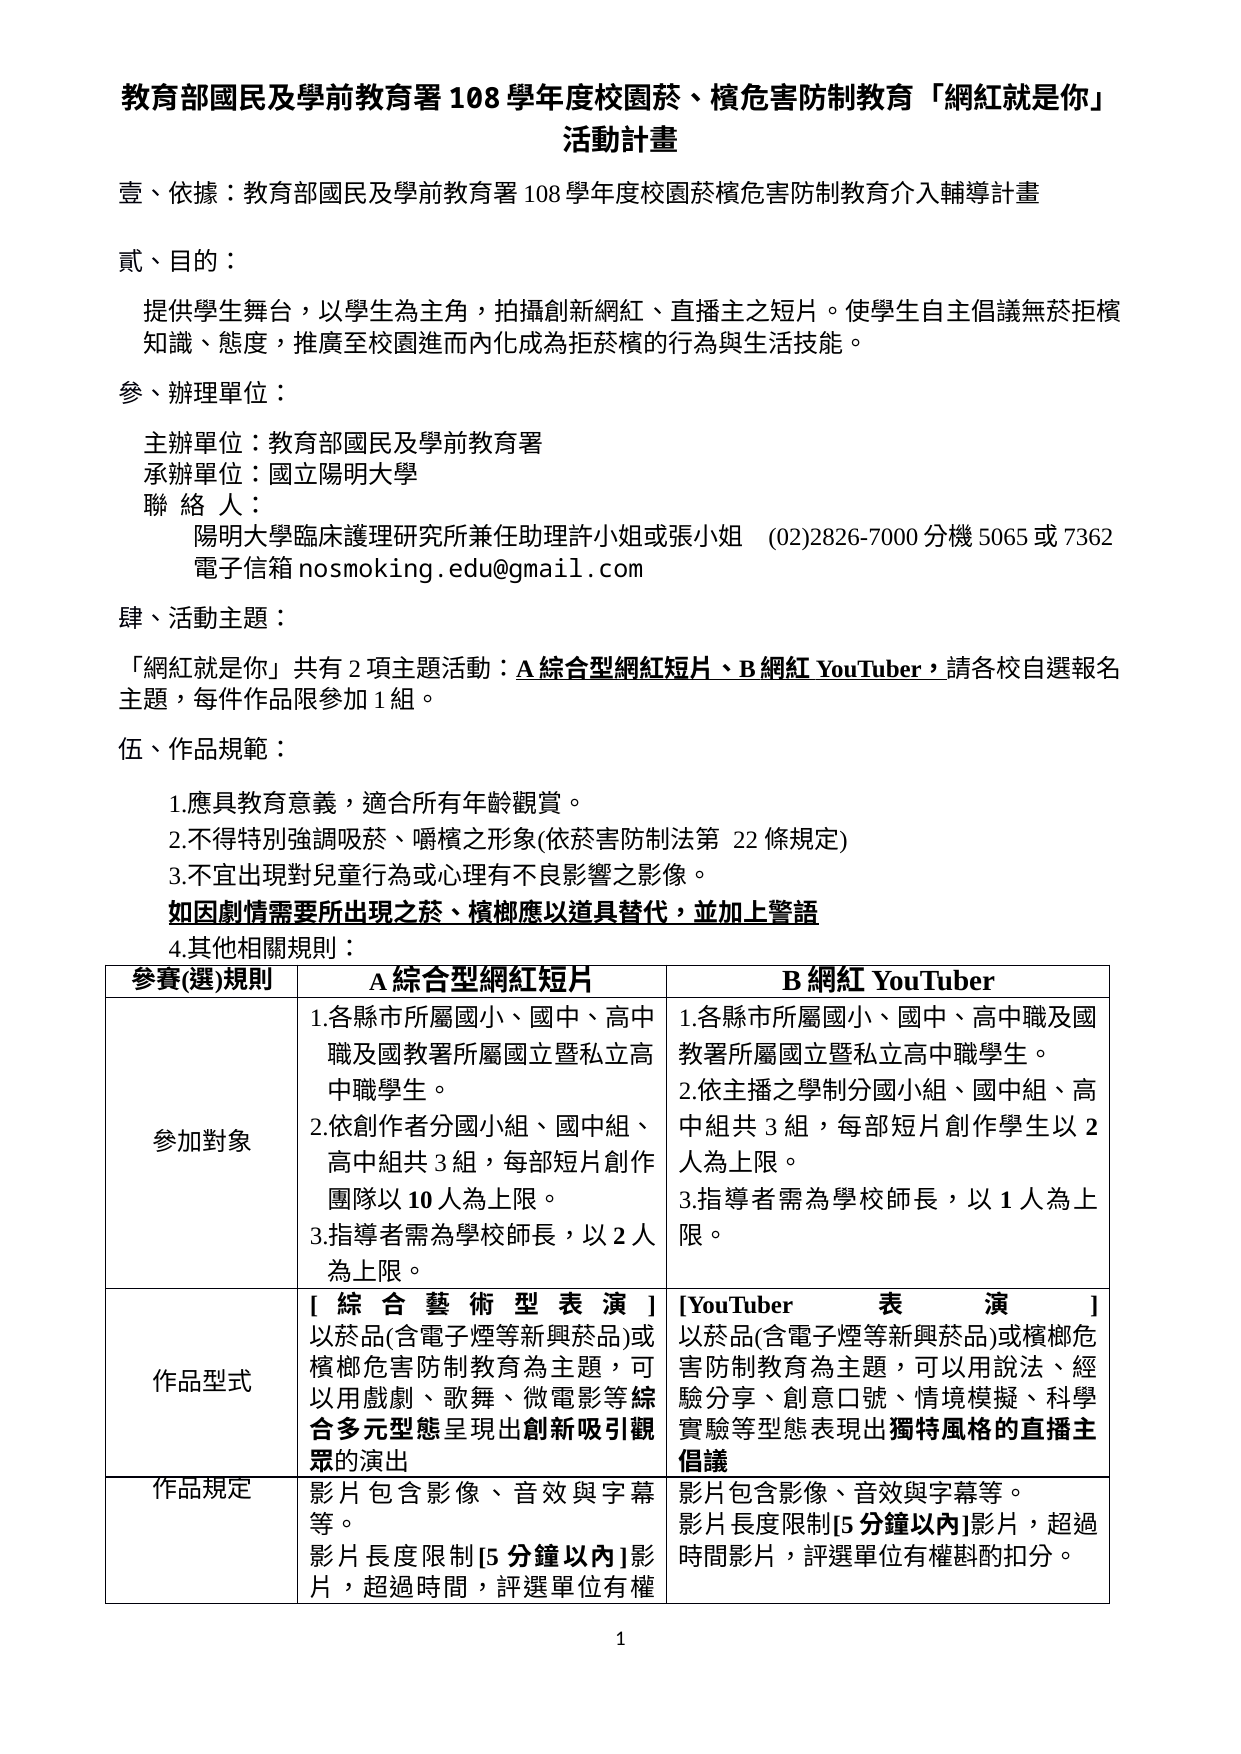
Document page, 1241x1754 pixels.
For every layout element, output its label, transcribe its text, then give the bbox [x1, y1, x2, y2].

text 提供學生舞台，以學生為主角，拍攝創新網紅、直播主之短片。使學生自主倡議無菸拒檳知識、態度，推廣至校園進而內化成為拒菸檳的行為與生活技能。 [143, 296, 1122, 358]
table_cell 影片包含影像、音效與字幕等。 影片長度限制[5分鐘以內]影片，超過時間影片，評選單位有權斟酌扣分。 [667, 1478, 1109, 1602]
list 辦理單位： [118, 377, 1122, 408]
text 3.不宜出現對兒童行為或心理有不良影響之影像。 [168, 856, 1122, 892]
list 目的： [118, 246, 1122, 277]
table_cell [綜合藝術型表演] 以菸品(含電子煙等新興菸品)或檳榔危害防制教育為主題，可以用戲劇、歌舞、微電影等綜合多元型態呈現出創新吸引觀眾的演出 [298, 1289, 666, 1476]
table_header B網紅YouTuber [667, 966, 1109, 997]
table_cell [YouTuber表演] 以菸品(含電子煙等新興菸品)或檳榔危害防制教育為主題，可以用說法、經驗分享、創意口號、情境模擬、科學實驗等型態表現出獨特風格的直播主倡議 [667, 1289, 1109, 1476]
text 2.不得特別強調吸菸、嚼檳之形象(依菸害防制法第 22 條規定) [168, 819, 1122, 856]
table_header 參賽(選)規則 [106, 966, 297, 997]
list 活動主題： [118, 602, 1122, 633]
table_cell 各縣市所屬國小、國中、高中職及國教署所屬國立暨私立高中職學生。 依主播之學制分國小組、國中組、高中組共3組，每部短片創作學生以2人為上限。 指導者需為學校師長，以1人為上限。 [667, 998, 1109, 1288]
table_cell 作品規定 [106, 1478, 297, 1602]
text 陽明大學臨床護理研究所兼任助理許小姐或張小姐 (02)2826-7000分機5065或7362 [193, 521, 1122, 552]
table_cell 作品型式 [106, 1289, 297, 1476]
text 「網紅就是你」共有2項主題活動：A綜合型網紅短片、B網紅YouTuber，請各校自選報名主題，每件作品限參加1組。 [118, 652, 1122, 714]
text 4.其他相關規則： [168, 928, 1122, 964]
table_cell 影片包含影像、音效與字幕等。 影片長度限制[5分鐘以內]影片，超過時間，評選單位有權 [298, 1478, 666, 1602]
table_cell 參加對象 [106, 998, 297, 1288]
subtitle 教育部國民及學前教育署108學年度校園菸、檳危害防制教育「網紅就是你」活動計畫 [118, 75, 1122, 158]
text 如因劇情需要所出現之菸、檳榔應以道具替代，並加上警語 [168, 892, 1122, 928]
text 主辦單位：教育部國民及學前教育署 [143, 427, 1122, 458]
table_cell 各縣市所屬國小、國中、高中職及國教署所屬國立暨私立高中職學生。 依創作者分國小組、國中組、高中組共3組，每部短片創作團隊以10人為上限。 指導者需為學校師長，以2人為上限。 [298, 998, 666, 1288]
text 聯 絡 人： [143, 489, 1122, 521]
list 依據：教育部國民及學前教育署108學年度校園菸檳危害防制教育介入輔導計畫 [118, 177, 1122, 208]
table_header A綜合型網紅短片 [298, 966, 666, 997]
list 作品規範： [118, 733, 1122, 764]
text 電子信箱nosmoking.edu@gmail.com [193, 552, 1122, 583]
text 1.應具教育意義，適合所有年齡觀賞。 [168, 783, 1122, 819]
text 承辦單位：國立陽明大學 [143, 458, 1122, 489]
